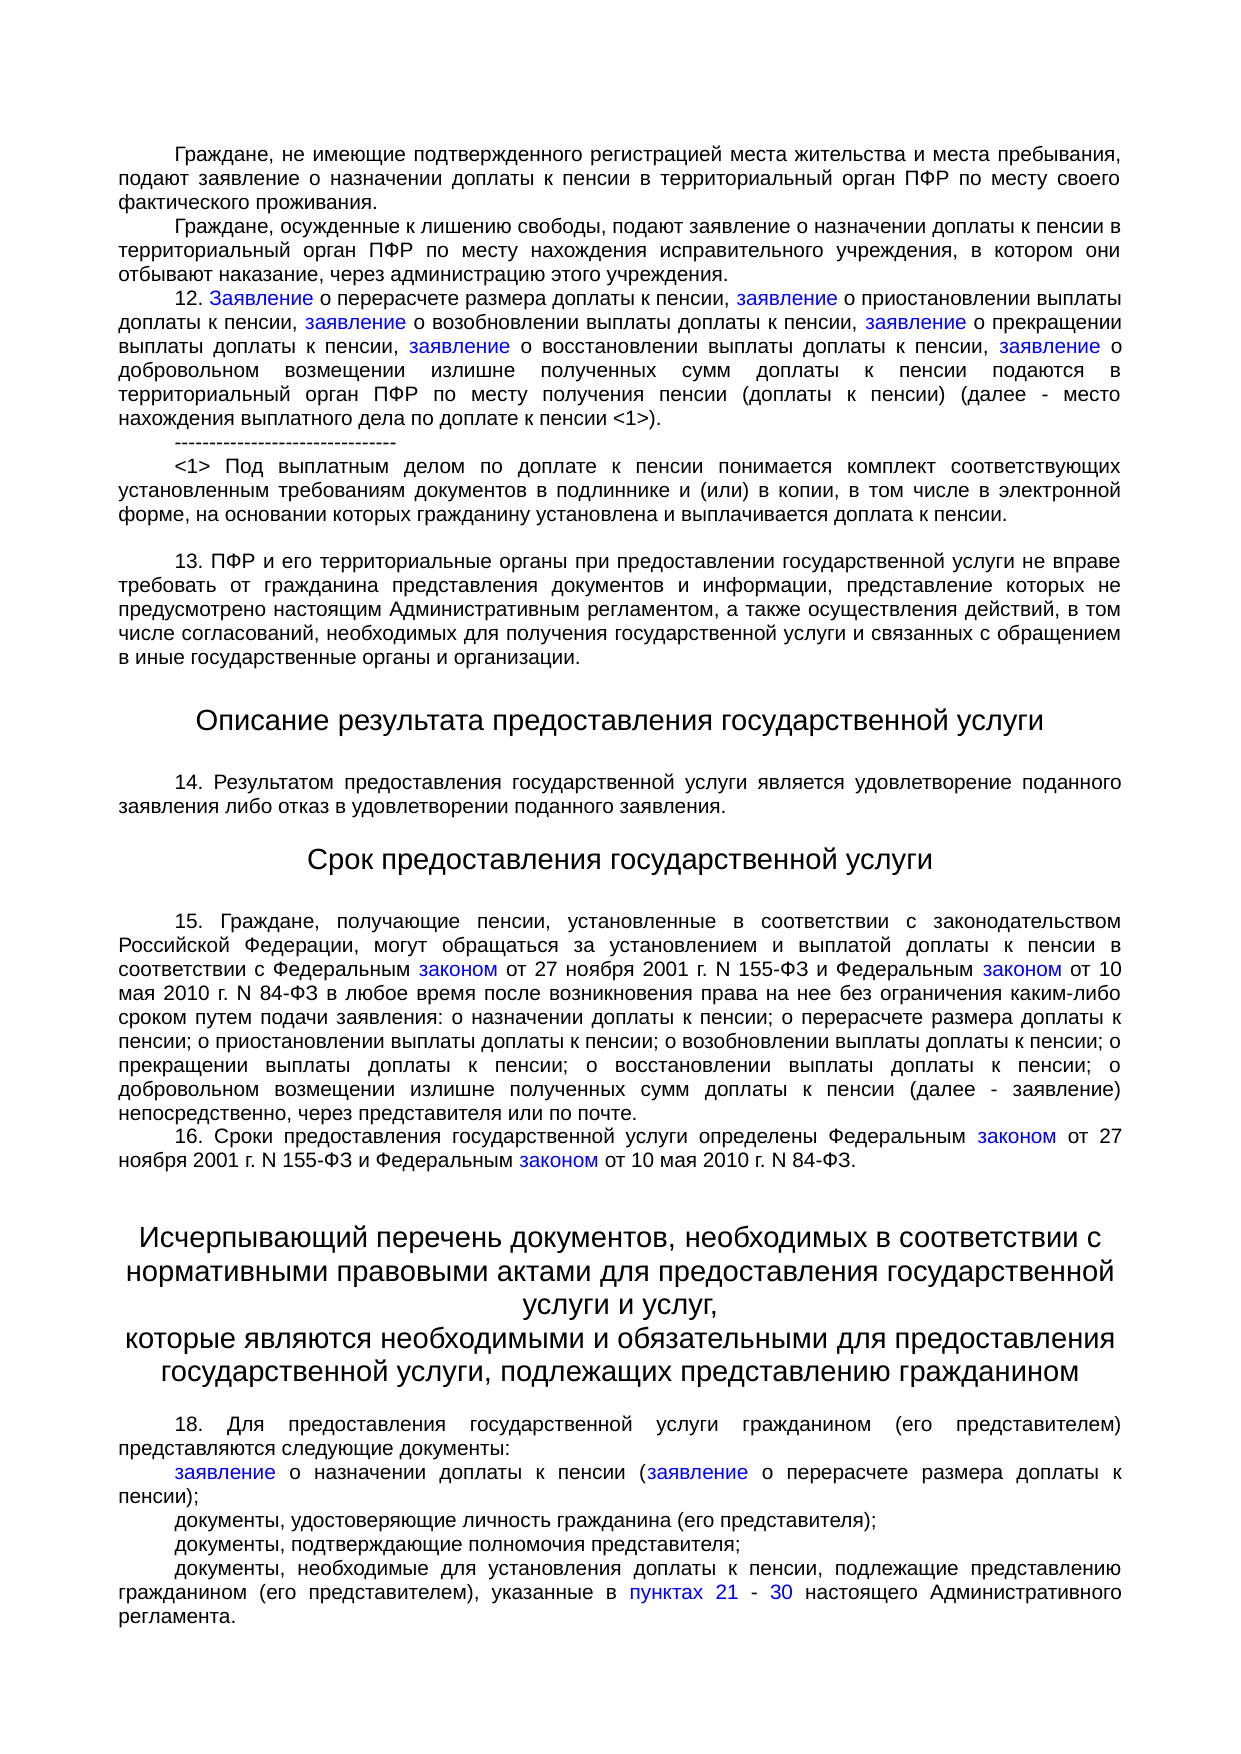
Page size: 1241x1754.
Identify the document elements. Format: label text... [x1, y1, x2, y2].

text 13. ПФР и его территориальные органы при предоставлении государственной услуги не вправе требовать от гражданина представления документов и информации, представление которых не предусмотрено настоящим Административным регламентом, а также осуществления действий, в том числе согласований, необходимых для получения государственной услуги и связанных с обращением в иные государственные органы и организации. [118, 549, 1122, 669]
text Описание результата предоставления государственной услуги [118, 703, 1122, 736]
text документы, подтверждающие полномочия представителя; [118, 1532, 1122, 1556]
text 16. Сроки предоставления государственной услуги определены Федеральным законом от 27 ноября 2001 г. N 155-ФЗ и Федеральным законом от 10 мая 2010 г. N 84-ФЗ. [118, 1124, 1122, 1172]
text 15. Граждане, получающие пенсии, установленные в соответствии с законодательством Российской Федерации, могут обращаться за установлением и выплатой доплаты к пенсии в соответствии с Федеральным законом от 27 ноября 2001 г. N 155-ФЗ и Федеральным законом от 10 мая 2010 г. N 84-ФЗ в любое время после возникновения права на нее без ограничения каким-либо сроком путем подачи заявления: о назначении доплаты к пенсии; о перерасчете размера доплаты к пенсии; о приостановлении выплаты доплаты к пенсии; о возобновлении выплаты доплаты к пенсии; о прекращении выплаты доплаты к пенсии; о восстановлении выплаты доплаты к пенсии; о добровольном возмещении излишне полученных сумм доплаты к пенсии (далее - заявление) непосредственно, через представителя или по почте. [118, 909, 1122, 1124]
text Граждане, не имеющие подтвержденного регистрацией места жительства и места пребывания, подают заявление о назначении доплаты к пенсии в территориальный орган ПФР по месту своего фактического проживания. [118, 142, 1122, 214]
text Граждане, осужденные к лишению свободы, подают заявление о назначении доплаты к пенсии в территориальный орган ПФР по месту нахождения исправительного учреждения, в котором они отбывают наказание, через администрацию этого учреждения. [118, 214, 1122, 286]
text Срок предоставления государственной услуги [118, 842, 1122, 875]
text <1> Под выплатным делом по доплате к пенсии понимается комплект соответствующих установленным требованиям документов в подлиннике и (или) в копии, в том числе в электронной форме, на основании которых гражданину установлена и выплачивается доплата к пенсии. [118, 453, 1122, 525]
text 12. Заявление о перерасчете размера доплаты к пенсии, заявление о приостановлении выплаты доплаты к пенсии, заявление о возобновлении выплаты доплаты к пенсии, заявление о прекращении выплаты доплаты к пенсии, заявление о восстановлении выплаты доплаты к пенсии, заявление о добровольном возмещении излишне полученных сумм доплаты к пенсии подаются в территориальный орган ПФР по месту получения пенсии (доплаты к пенсии) (далее - место нахождения выплатного дела по доплате к пенсии <1>). [118, 286, 1122, 429]
text документы, необходимые для установления доплаты к пенсии, подлежащие представлению гражданином (его представителем), указанные в пунктах 21 - 30 настоящего Административного регламента. [118, 1556, 1122, 1627]
text 14. Результатом предоставления государственной услуги является удовлетворение поданного заявления либо отказ в удовлетворении поданного заявления. [118, 770, 1122, 818]
text -------------------------------- [118, 429, 1122, 453]
text которые являются необходимыми и обязательными для предоставления государственной услуги, подлежащих представлению гражданином [118, 1321, 1122, 1388]
text 18. Для предоставления государственной услуги гражданином (его представителем) представляются следующие документы: [118, 1412, 1122, 1460]
text документы, удостоверяющие личность гражданина (его представителя); [118, 1508, 1122, 1532]
text заявление о назначении доплаты к пенсии (заявление о перерасчете размера доплаты к пенсии); [118, 1460, 1122, 1508]
text Исчерпывающий перечень документов, необходимых в соответствии с нормативными правовыми актами для предоставления государственной услуги и услуг, [118, 1220, 1122, 1321]
